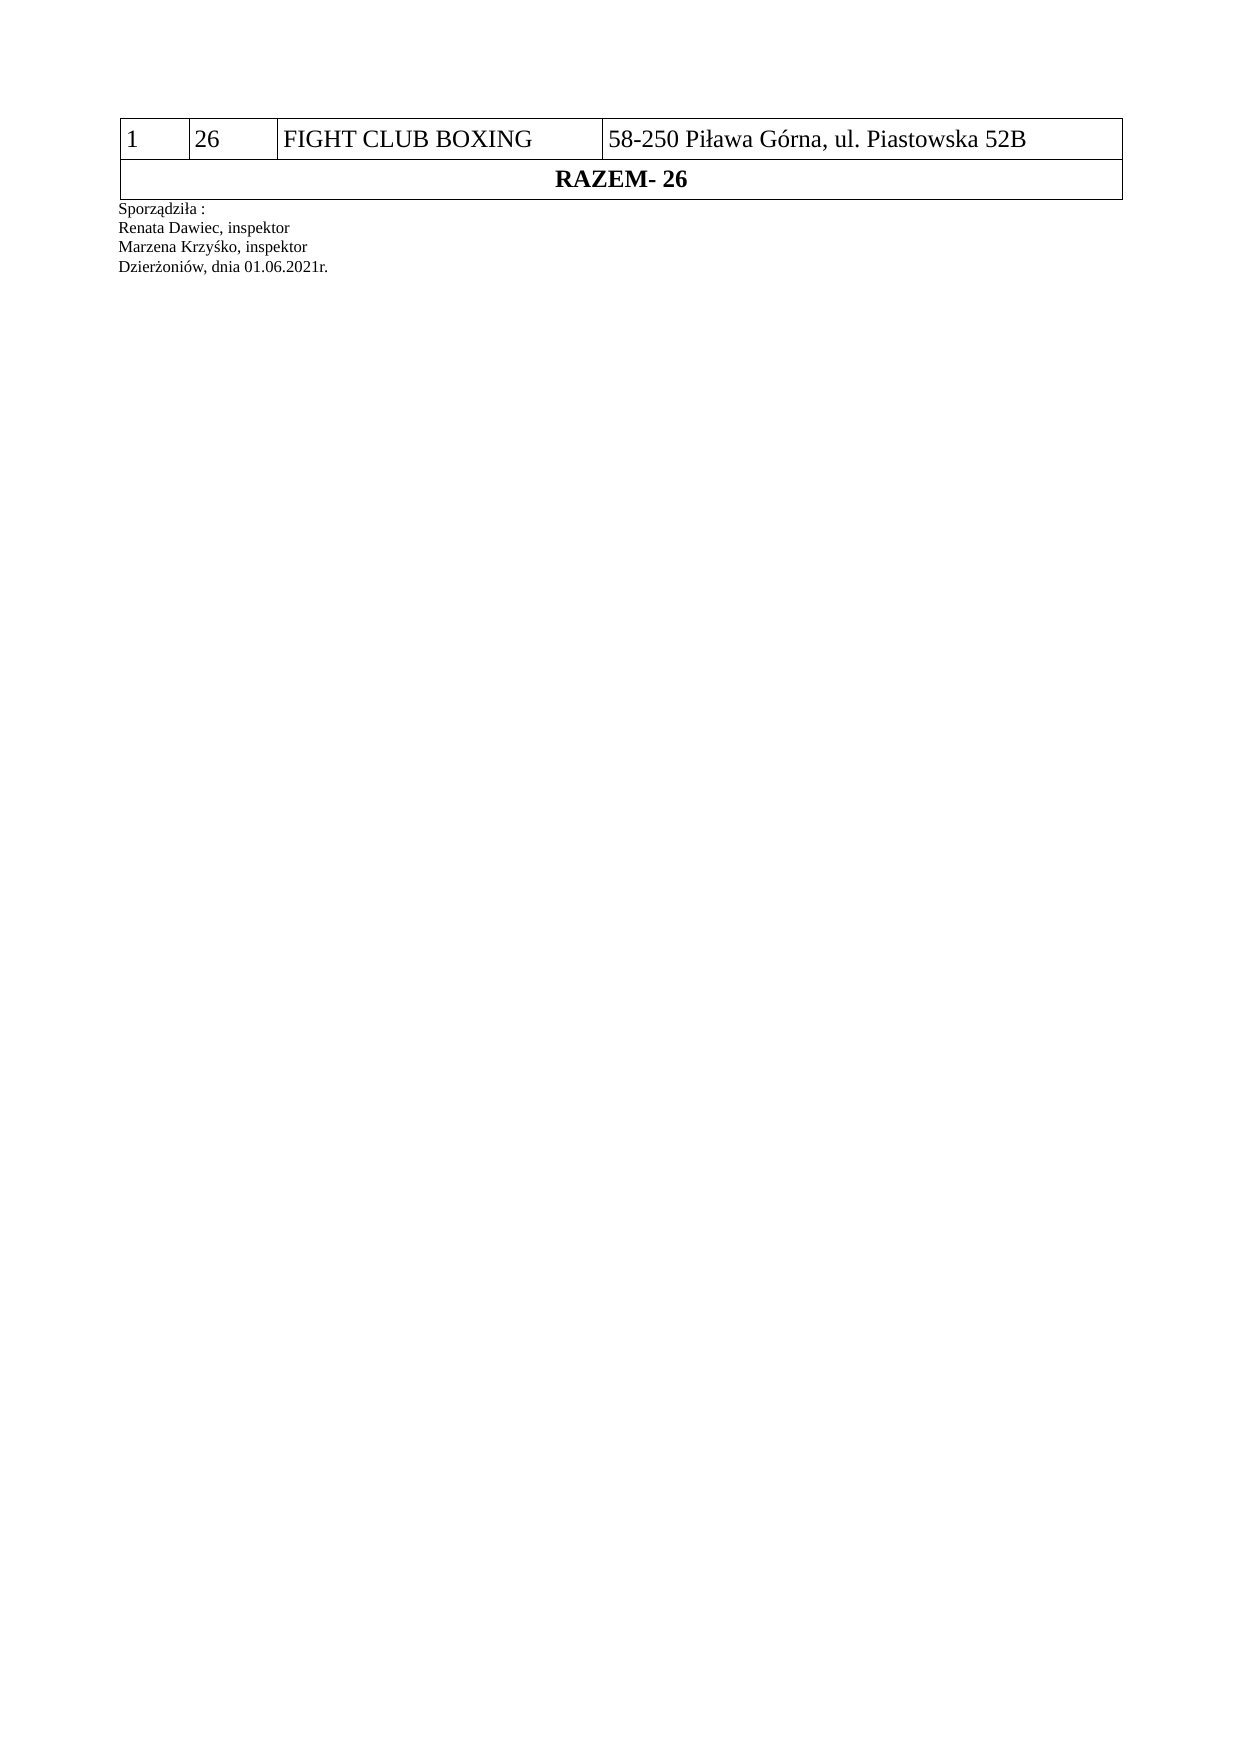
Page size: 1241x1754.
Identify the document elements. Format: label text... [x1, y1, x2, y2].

text Sporządziła : [118, 199, 1122, 218]
table_cell 58-250 Piława Górna, ul. Piastowska 52B [603, 119, 1122, 158]
table_cell 26 [190, 119, 277, 158]
text Marzena Krzyśko, inspektor [118, 237, 1122, 256]
table_cell RAZEM- 26 [121, 160, 1122, 199]
table_cell 1 [121, 119, 189, 158]
text Dzierżoniów, dnia 01.06.2021r. [118, 256, 1122, 276]
text Renata Dawiec, inspektor [118, 218, 1122, 237]
table_cell FIGHT CLUB BOXING [278, 119, 602, 158]
